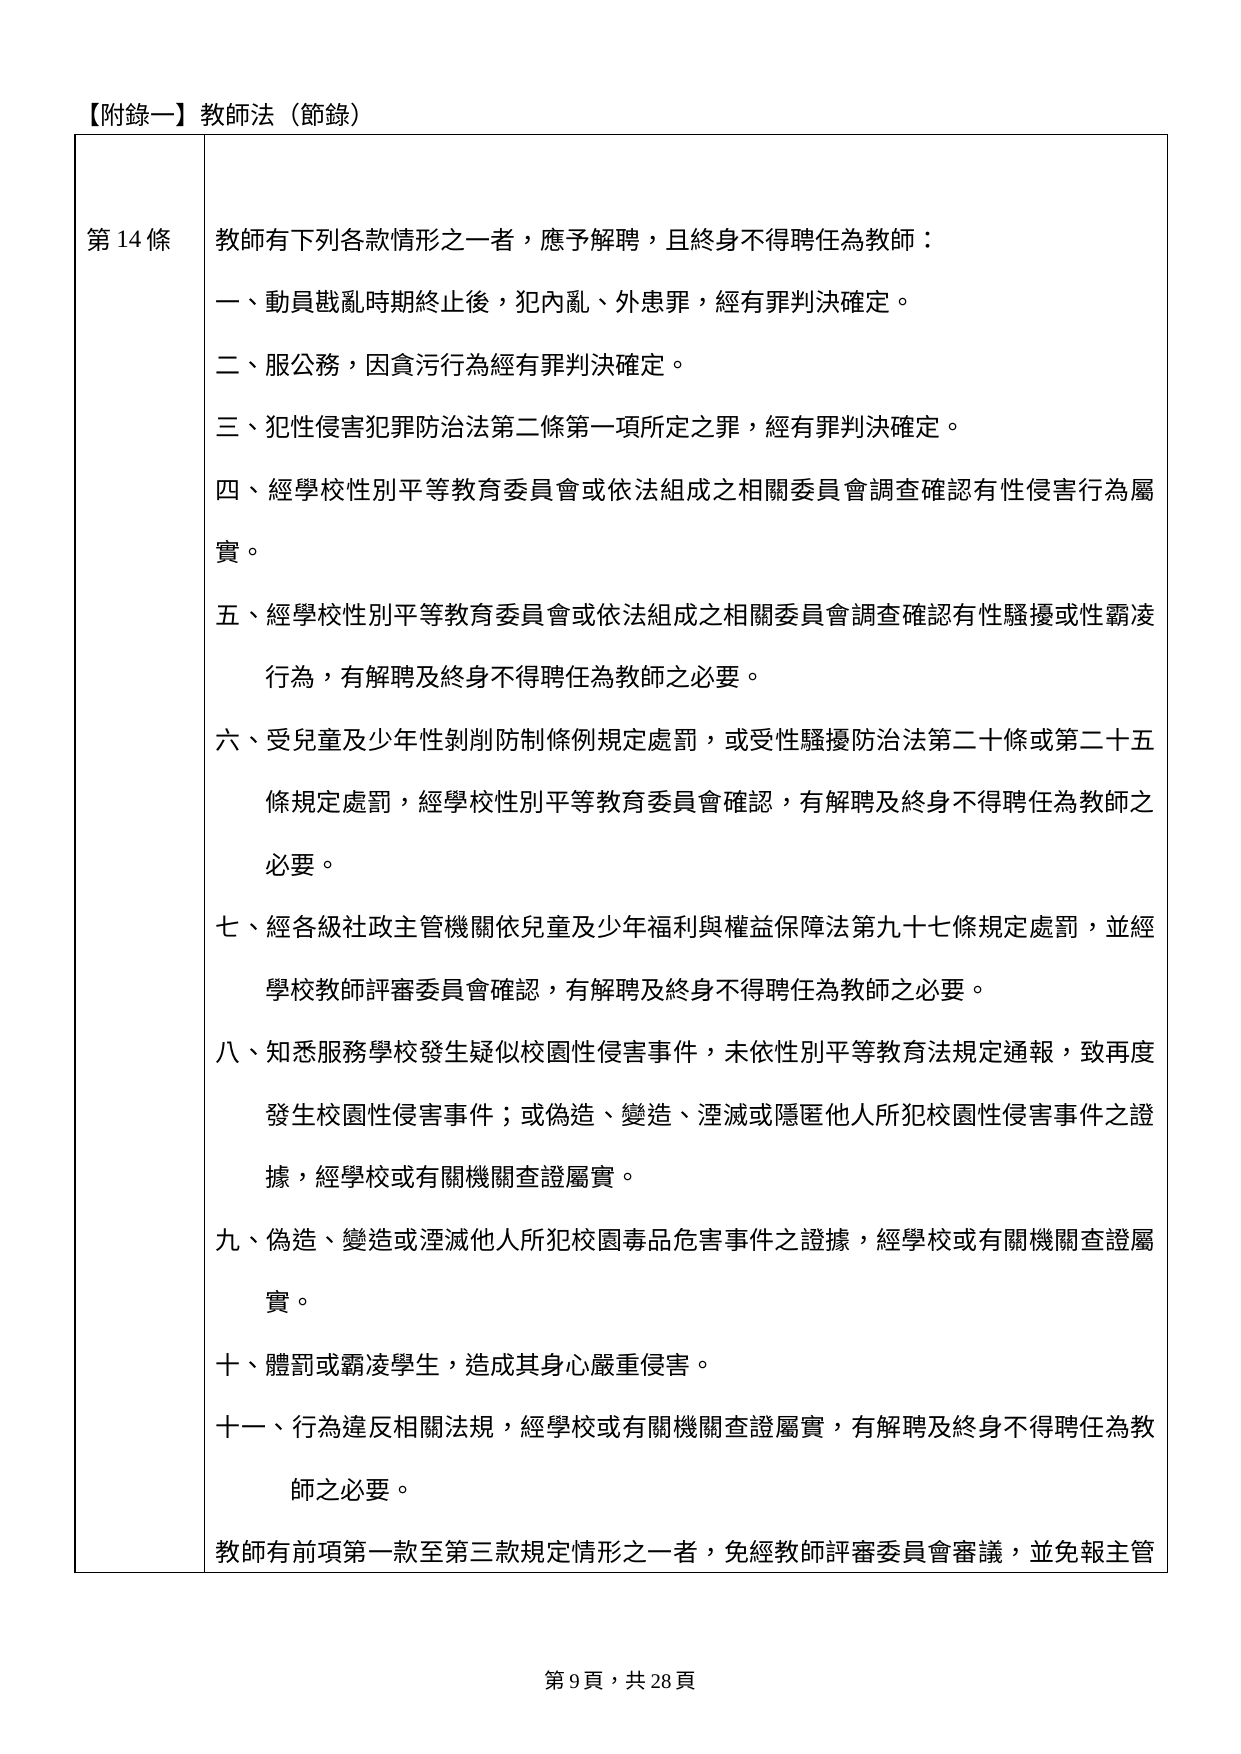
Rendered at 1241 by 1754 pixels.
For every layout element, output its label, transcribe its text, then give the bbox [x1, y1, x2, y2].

text 【附錄一】教師法（節錄） [75, 72, 1165, 134]
table_header 第14條 [76, 135, 204, 1572]
table_header 教師有下列各款情形之一者，應予解聘，且終身不得聘任為教師： 一、動員戡亂時期終止後，犯內亂、外患罪，經有罪判決確定。 二、服公務，因貪污行為經有罪判決確定。 三、犯性侵害犯罪防治法第二條第一項所定之罪，經有罪判決確定。 四、經學校性別平等教育委員會或依法組成之相關委員會調查確認有性侵害行為屬實。 五、經學校性別平等教育委員會或依法組成之相關委員會調查確認有性騷擾或性霸凌行為，有解聘及終身不得聘任為教師之必要。 六、受兒童及少年性剝削防制條例規定處罰，或受性騷擾防治法第二十條或第二十五條規定處罰，經學校性別平等教育委員會確認，有解聘及終身不得聘任為教師之必要。 七、經各級社政主管機關依兒童及少年福利與權益保障法第九十七條規定處罰，並經學校教師評審委員會確認，有解聘及終身不得聘任為教師之必要。 八、知悉服務學校發生疑似校園性侵害事件，未依性別平等教育法規定通報，致再度發生校園性侵害事件；或偽造、變造、湮滅或隱匿他人所犯校園性侵害事件之證據，經學校或有關機關查證屬實。 九、偽造、變造或湮滅他人所犯校園毒品危害事件之證據，經學校或有關機關查證屬實。 十、體罰或霸凌學生，造成其身心嚴重侵害。 十一、行為違反相關法規，經學校或有關機關查證屬實，有解聘及終身不得聘任為教師之必要。 教師有前項第一款至第三款規定情形之一者，免經教師評審委員會審議，並免報主管 [205, 135, 1167, 1572]
